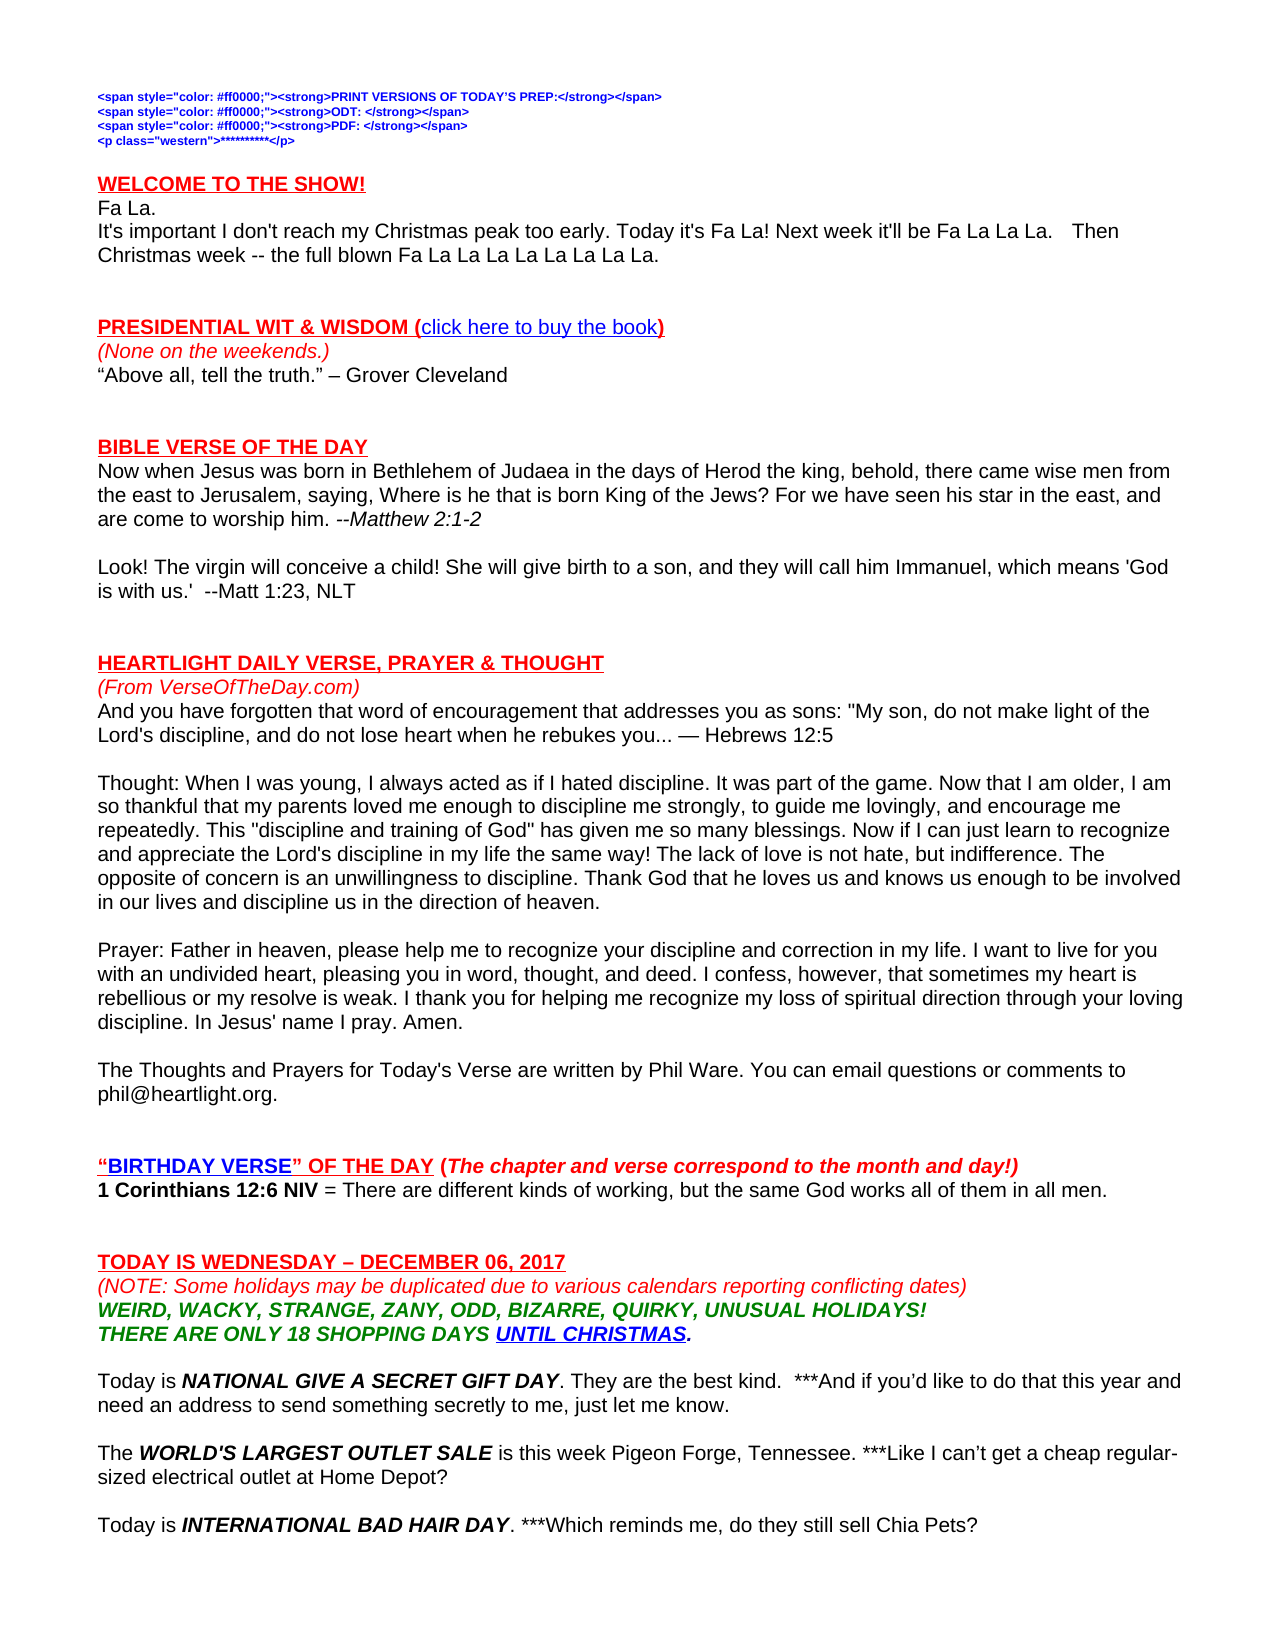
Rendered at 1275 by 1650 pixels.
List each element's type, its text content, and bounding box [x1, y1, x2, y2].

text Prayer: Father in heaven, please help me to recognize your discipline and correction in my life. I want to live for you with an undivided heart, pleasing you in word, thought, and deed. I confess, however, that sometimes my heart is rebellious or my resolve is weak. I thank you for helping me recognize my loss of spiritual direction through your loving discipline. In Jesus' name I pray. Amen. [97, 938, 1185, 1034]
text HEARTLIGHT DAILY VERSE, PRAYER & THOUGHT [97, 651, 1185, 674]
text (NOTE: Some holidays may be duplicated due to various calendars reporting conflicting dates) WEIRD, WACKY, STRANGE, ZANY, ODD, BIZARRE, QUIRKY, UNUSUAL HOLIDAYS! THERE ARE ONLY 18 SHOPPING DAYS UNTIL CHRISTMAS. [97, 1273, 1185, 1345]
text Now when Jesus was born in Bethlehem of Judaea in the days of Herod the king, behold, there came wise men from the east to Jerusalem, saying, Where is he that is born King of the Jews? For we have seen his star in the east, and are come to worship him. --Matthew 2:1-2 [97, 459, 1185, 531]
text The WORLD'S LARGEST OUTLET SALE is this week Pigeon Forge, Tennessee. ***Like I can’t get a cheap regular-sized electrical outlet at Home Depot? [97, 1441, 1185, 1489]
text TODAY IS WEDNESDAY – DECEMBER 06, 2017 [97, 1249, 1185, 1273]
text 1 Corinthians 12:6 NIV = There are different kinds of working, but the same God works all of them in all men. [97, 1178, 1185, 1202]
text The Thoughts and Prayers for Today's Verse are written by Phil Ware. You can email questions or comments to phil@heartlight.org. [97, 1058, 1185, 1106]
text WELCOME TO THE SHOW! [97, 171, 1185, 195]
text “Above all, tell the truth.” – Grover Cleveland [97, 363, 1185, 387]
text And you have forgotten that word of encouragement that addresses you as sons: "My son, do not make light of the Lord's discipline, and do not lose heart when he rebukes you... — Hebrews 12:5 [97, 698, 1185, 746]
text It's important I don't reach my Christmas peak too early. Today it's Fa La! Next week it'll be Fa La La La. Then Christmas week -- the full blown Fa La La La La La La La La. [97, 219, 1185, 267]
text Thought: When I was young, I always acted as if I hated discipline. It was part of the game. Now that I am older, I am so thankful that my parents loved me enough to discipline me strongly, to guide me lovingly, and encourage me repeatedly. This "discipline and training of God" has given me so many blessings. Now if I can just learn to recognize and appreciate the Lord's discipline in my life the same way! The lack of love is not hate, but indifference. The opposite of concern is an unwillingness to discipline. Thank God that he loves us and knows us enough to be involved in our lives and discipline us in the direction of heaven. [97, 770, 1185, 914]
text (None on the weekends.) [97, 339, 1185, 363]
text (From VerseOfTheDay.com) [97, 674, 1185, 698]
text <p class="western">**********</p> [97, 133, 1185, 147]
text <span style="color: #ff0000;"><strong>PRINT VERSIONS OF TODAY’S PREP:</strong></span> [97, 90, 1185, 104]
text BIBLE VERSE OF THE DAY [97, 435, 1185, 459]
text Today is NATIONAL GIVE A SECRET GIFT DAY. They are the best kind. ***And if you’d like to do that this year and need an address to send something secretly to me, just let me know. [97, 1369, 1185, 1417]
text Fa La. [97, 195, 1185, 219]
text “BIRTHDAY VERSE” OF THE DAY (The chapter and verse correspond to the month and day!) [97, 1154, 1185, 1178]
text <span style="color: #ff0000;"><strong>PDF: </strong></span> [97, 119, 1185, 133]
text Look! The virgin will conceive a child! She will give birth to a son, and they will call him Immanuel, which means 'God is with us.' --Matt 1:23, NLT [97, 555, 1185, 603]
text Today is INTERNATIONAL BAD HAIR DAY. ***Which reminds me, do they still sell Chia Pets? [97, 1513, 1185, 1537]
text <span style="color: #ff0000;"><strong>ODT: </strong></span> [97, 104, 1185, 119]
text PRESIDENTIAL WIT & WISDOM (click here to buy the book) [97, 315, 1185, 339]
